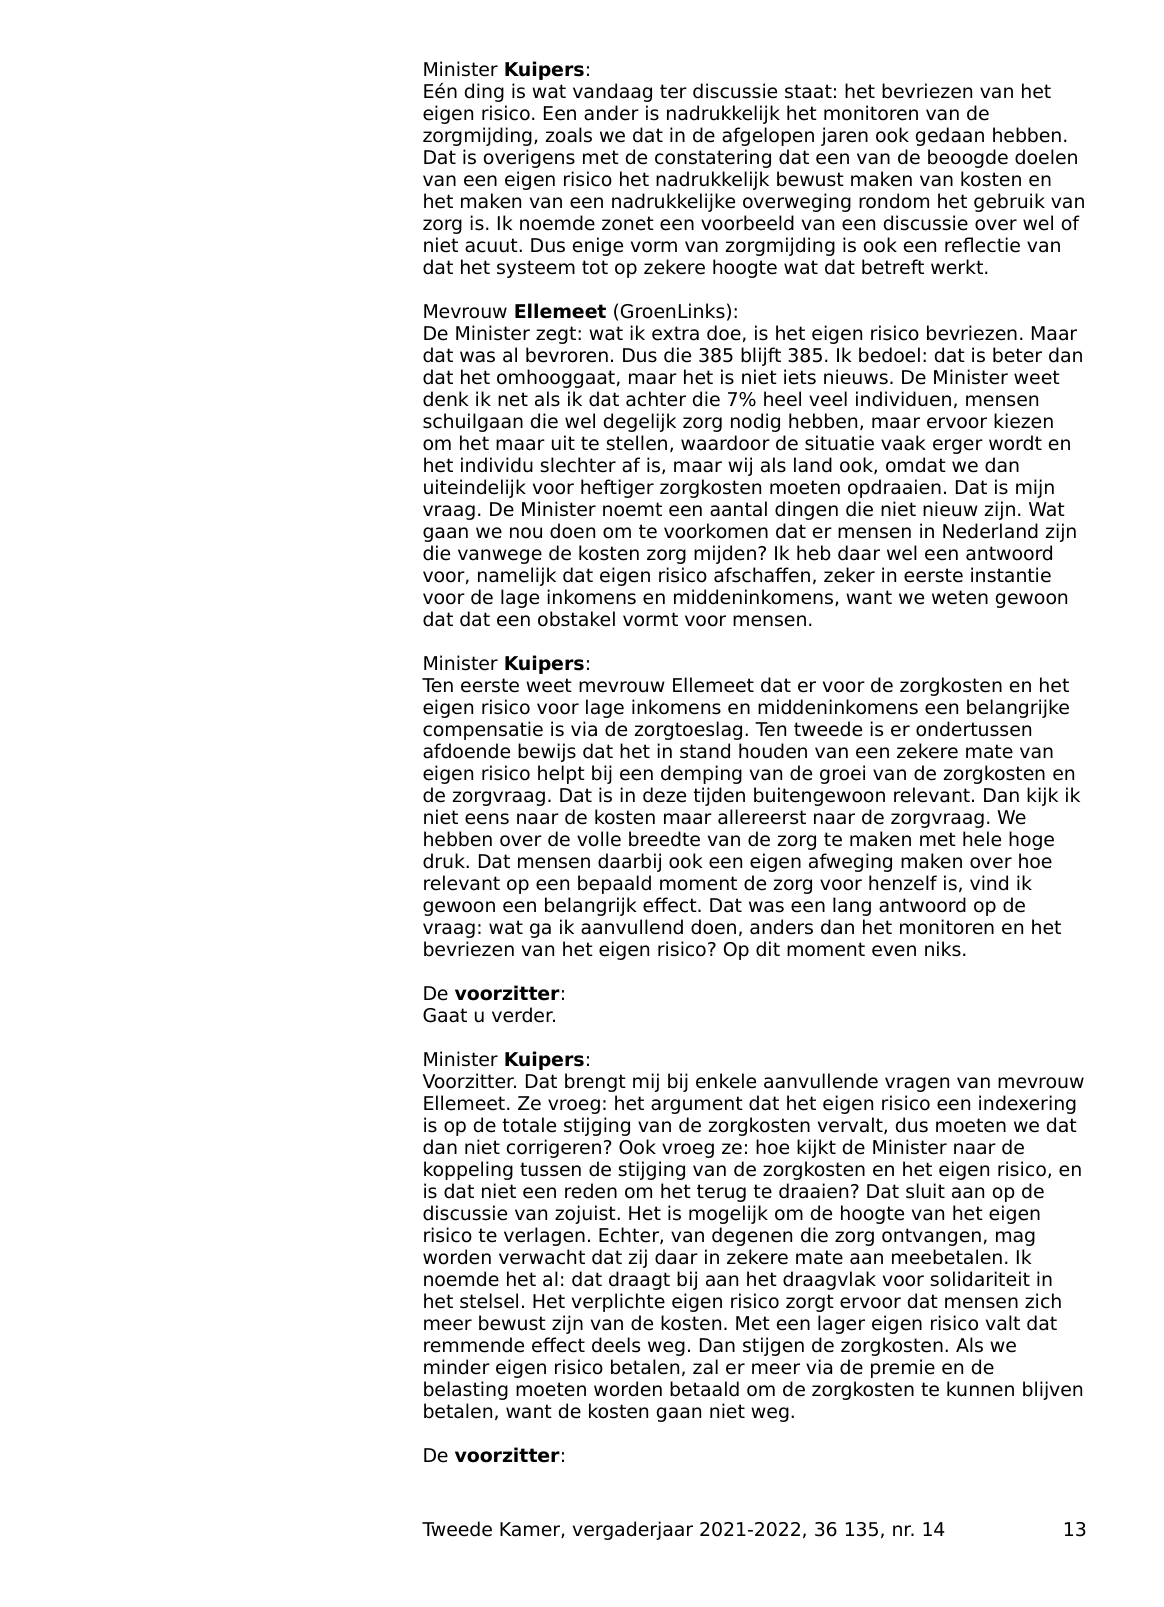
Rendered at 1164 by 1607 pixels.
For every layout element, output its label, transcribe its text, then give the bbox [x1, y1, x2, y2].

text Eén ding is wat vandaag ter discussie staat: het bevriezen van het eigen risico. Een ander is nadrukkelijk het monitoren van de zorgmijding, zoals we dat in de afgelopen jaren ook gedaan hebben. Dat is overigens met de constatering dat een van de beoogde doelen van een eigen risico het nadrukkelijk bewust maken van kosten en het maken van een nadrukkelijke overweging rondom het gebruik van zorg is. Ik noemde zonet een voorbeeld van een discussie over wel of niet acuut. Dus enige vorm van zorgmijding is ook een reflectie van dat het systeem tot op zekere hoogte wat dat betreft werkt. [422, 81, 1087, 279]
text Mevrouw Ellemeet (GroenLinks): [422, 301, 1087, 323]
text Minister Kuipers: [422, 653, 1087, 675]
text Minister Kuipers: [422, 1049, 1087, 1071]
text Minister Kuipers: [422, 59, 1087, 81]
text De Minister zegt: wat ik extra doe, is het eigen risico bevriezen. Maar dat was al bevroren. Dus die 385 blijft 385. Ik bedoel: dat is beter dan dat het omhooggaat, maar het is niet iets nieuws. De Minister weet denk ik net als ik dat achter die 7% heel veel individuen, mensen schuilgaan die wel degelijk zorg nodig hebben, maar ervoor kiezen om het maar uit te stellen, waardoor de situatie vaak erger wordt en het individu slechter af is, maar wij als land ook, omdat we dan uiteindelijk voor heftiger zorgkosten moeten opdraaien. Dat is mijn vraag. De Minister noemt een aantal dingen die niet nieuw zijn. Wat gaan we nou doen om te voorkomen dat er mensen in Nederland zijn die vanwege de kosten zorg mijden? Ik heb daar wel een antwoord voor, namelijk dat eigen risico afschaffen, zeker in eerste instantie voor de lage inkomens en middeninkomens, want we weten gewoon dat dat een obstakel vormt voor mensen. [422, 323, 1087, 631]
text Ten eerste weet mevrouw Ellemeet dat er voor de zorgkosten en het eigen risico voor lage inkomens en middeninkomens een belangrijke compensatie is via de zorgtoeslag. Ten tweede is er ondertussen afdoende bewijs dat het in stand houden van een zekere mate van eigen risico helpt bij een demping van de groei van de zorgkosten en de zorgvraag. Dat is in deze tijden buitengewoon relevant. Dan kijk ik niet eens naar de kosten maar allereerst naar de zorgvraag. We hebben over de volle breedte van de zorg te maken met hele hoge druk. Dat mensen daarbij ook een eigen afweging maken over hoe relevant op een bepaald moment de zorg voor henzelf is, vind ik gewoon een belangrijk effect. Dat was een lang antwoord op de vraag: wat ga ik aanvullend doen, anders dan het monitoren en het bevriezen van het eigen risico? Op dit moment even niks. [422, 675, 1087, 961]
text Gaat u verder. [422, 1005, 1087, 1027]
text De voorzitter: [422, 1445, 1087, 1467]
text De voorzitter: [422, 983, 1087, 1005]
text Voorzitter. Dat brengt mij bij enkele aanvullende vragen van mevrouw Ellemeet. Ze vroeg: het argument dat het eigen risico een indexering is op de totale stijging van de zorgkosten vervalt, dus moeten we dat dan niet corrigeren? Ook vroeg ze: hoe kijkt de Minister naar de koppeling tussen de stijging van de zorgkosten en het eigen risico, en is dat niet een reden om het terug te draaien? Dat sluit aan op de discussie van zojuist. Het is mogelijk om de hoogte van het eigen risico te verlagen. Echter, van degenen die zorg ontvangen, mag worden verwacht dat zij daar in zekere mate aan meebetalen. Ik noemde het al: dat draagt bij aan het draagvlak voor solidariteit in het stelsel. Het verplichte eigen risico zorgt ervoor dat mensen zich meer bewust zijn van de kosten. Met een lager eigen risico valt dat remmende effect deels weg. Dan stijgen de zorgkosten. Als we minder eigen risico betalen, zal er meer via de premie en de belasting moeten worden betaald om de zorgkosten te kunnen blijven betalen, want de kosten gaan niet weg. [422, 1071, 1087, 1423]
